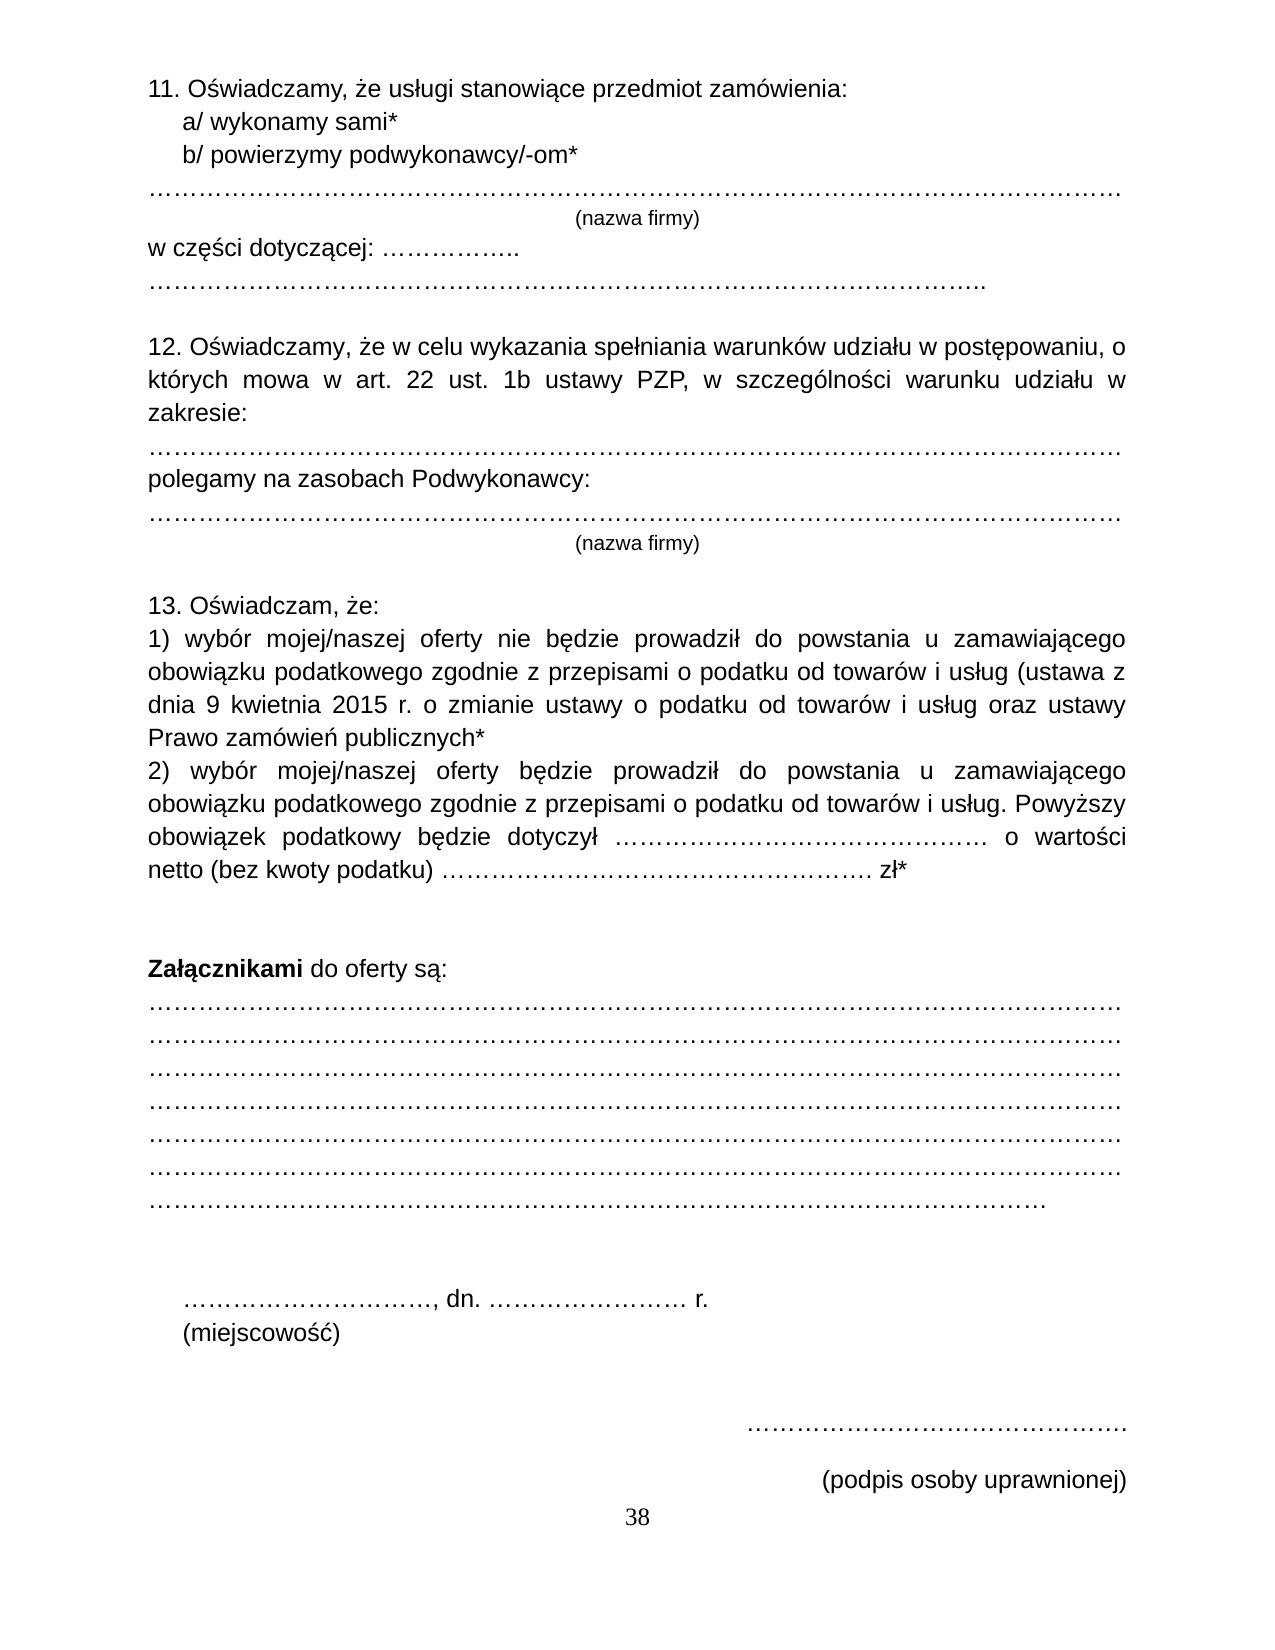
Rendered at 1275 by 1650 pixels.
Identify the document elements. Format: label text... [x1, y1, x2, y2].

text a/ wykonamy sami* [148, 107, 1127, 136]
text b/ powierzymy podwykonawcy/-om* [148, 140, 1127, 168]
text 11. Oświadczamy, że usługi stanowiące przedmiot zamówienia: [148, 74, 1127, 102]
text 12. Oświadczamy, że w celu wykazania spełniania warunków udziału w postępowaniu, o których mowa w art. 22 ust. 1b ustawy PZP, w szczególności warunku udziału w zakresie: ……………………………………………………………………………………………………… [148, 332, 1127, 460]
text 1) wybór mojej/naszej oferty nie będzie prowadził do powstania u zamawiającego obowiązku podatkowego zgodnie z przepisami o podatku od towarów i usług (ustawa z dnia 9 kwietnia 2015 r. o zmianie ustawy o podatku od towarów i usług oraz ustawy Prawo zamówień publicznych* [148, 624, 1127, 752]
text Załącznikami do oferty są: [148, 954, 1127, 983]
text w części dotyczącej: ……………..……………………………………………………………………………………….. [148, 233, 1127, 295]
text …………………………, dn. …………………… r. [148, 1284, 1127, 1313]
text (miejscowość) [148, 1317, 1127, 1346]
text 13. Oświadczam, że: [148, 591, 1127, 620]
text ……………………………………………………………………………………………………… [148, 497, 1127, 526]
text (podpis osoby uprawnionej) [148, 1437, 1127, 1494]
text ………………………………………. [148, 1408, 1127, 1437]
text (nazwa firmy) [148, 531, 1127, 554]
text ……………………………………………………………………………………………………… [148, 173, 1127, 202]
text ……………………………………………………………………………………………………………………………………………………………………………………………………………………………………………………………………………………………………………………………………………………………………………………………………………………………………………………………………………………………………………………………………………………………………………………………………………………………………………………………………………………………………………………………………………… [148, 987, 1127, 1214]
text 2) wybór mojej/naszej oferty będzie prowadził do powstania u zamawiającego obowiązku podatkowego zgodnie z przepisami o podatku od towarów i usług. Powyższy obowiązek podatkowy będzie dotyczył ……………………………………… o wartości netto (bez kwoty podatku) ……………………………………………. zł* [148, 756, 1127, 884]
text (nazwa firmy) [148, 206, 1127, 230]
text polegamy na zasobach Podwykonawcy: [148, 464, 1127, 493]
